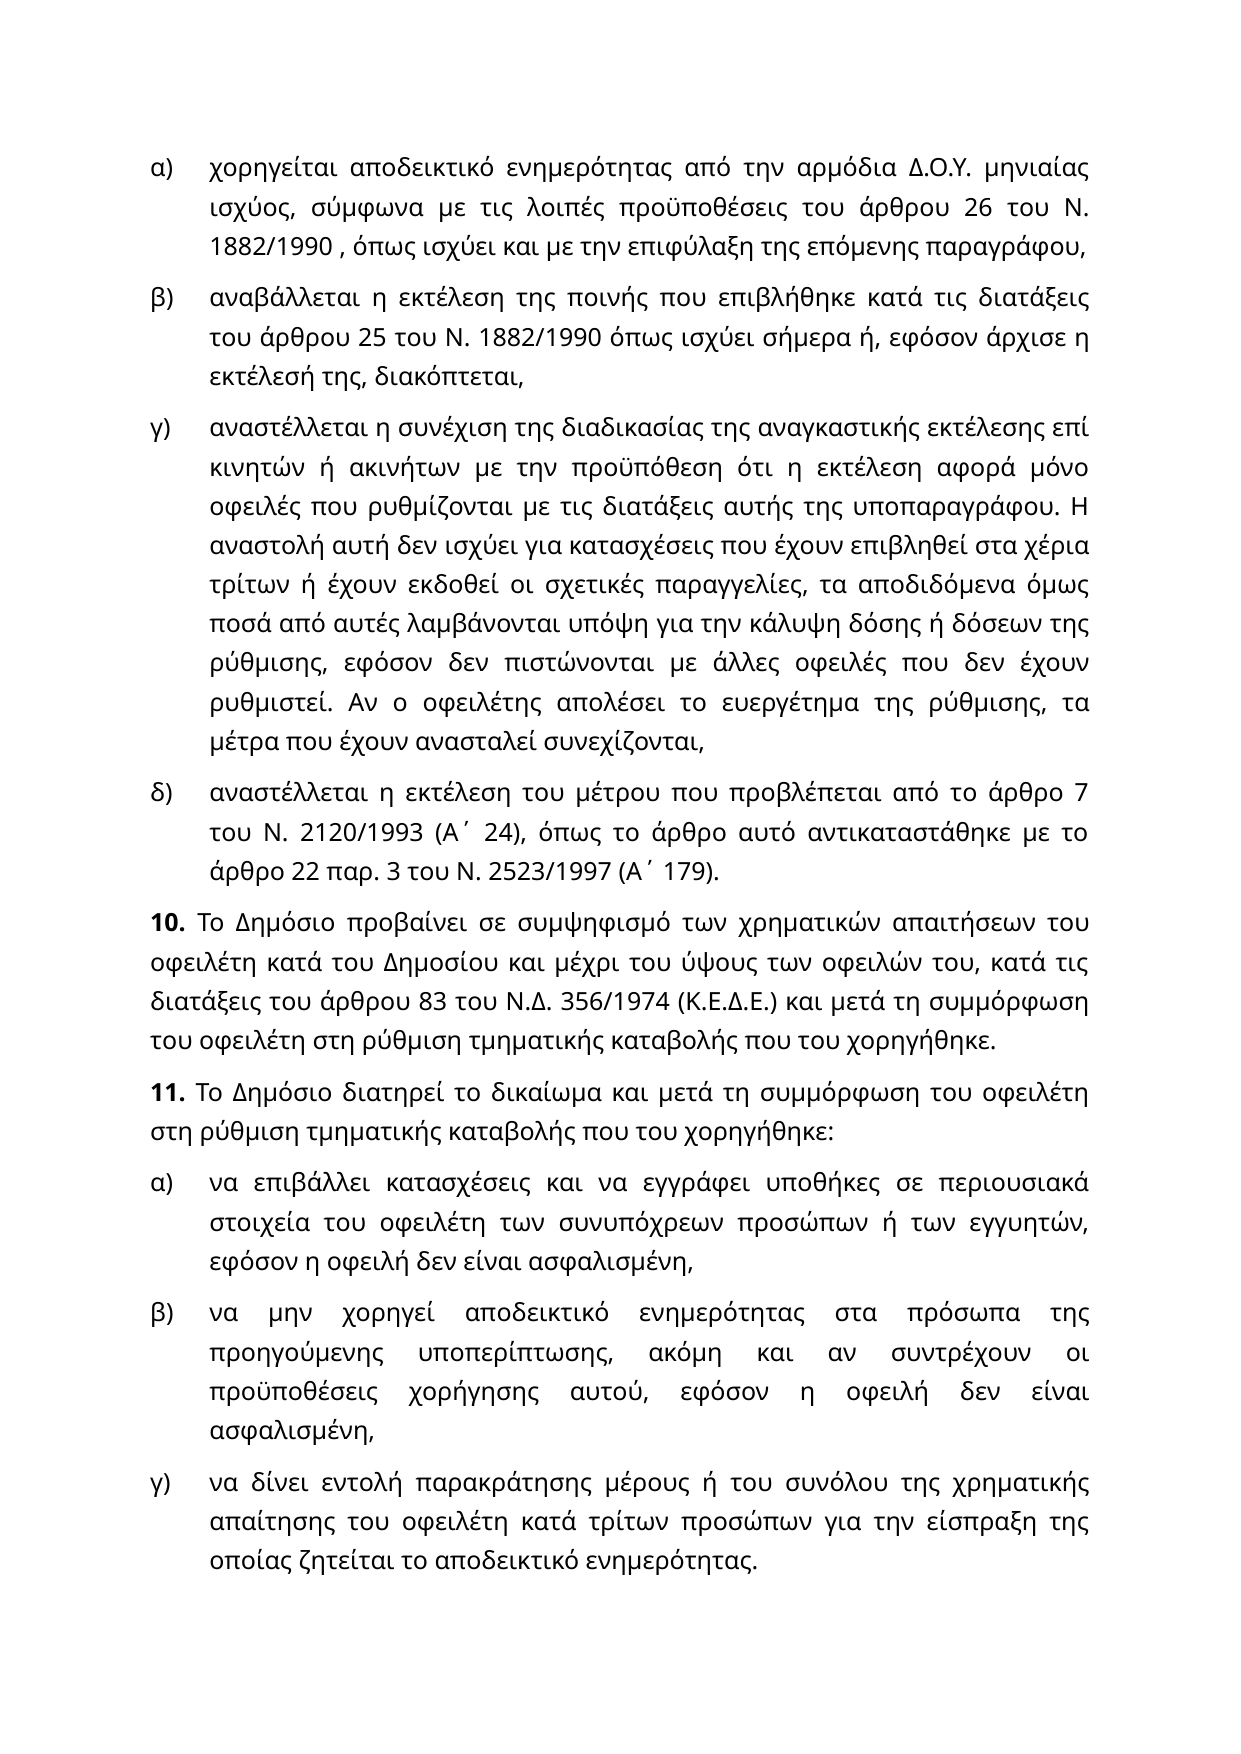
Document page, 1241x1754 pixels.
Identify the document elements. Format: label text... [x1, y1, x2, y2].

list α) χορηγείται αποδεικτικό ενημερότητας από την αρμόδια Δ.Ο.Υ. μηνιαίας ισχύος, σύμφωνα με τις λοιπές προϋποθέσεις του άρθρου 26 του Ν. 1882/1990 , όπως ισχύει και με την επιφύλαξη της επόμενης παραγράφου, [150, 150, 1090, 262]
list γ) να δίνει εντολή παρακράτησης μέρους ή του συνόλου της χρηματικής απαίτησης του οφειλέτη κατά τρίτων προσώπων για την είσπραξη της οποίας ζητείται το αποδεικτικό ενημερότητας. [150, 1464, 1090, 1577]
list β) αναβάλλεται η εκτέλεση της ποινής που επιβλήθηκε κατά τις διατάξεις του άρθρου 25 του Ν. 1882/1990 όπως ισχύει σήμερα ή, εφόσον άρχισε η εκτέλεσή της, διακόπτεται, [150, 280, 1090, 392]
list α) να επιβάλλει κατασχέσεις και να εγγράφει υποθήκες σε περιουσιακά στοιχεία του οφειλέτη των συνυπόχρεων προσώπων ή των εγγυητών, εφόσον η οφειλή δεν είναι ασφαλισμένη, [150, 1165, 1090, 1277]
text 11. Το Δημόσιο διατηρεί το δικαίωμα και μετά τη συμμόρφωση του οφειλέτη στη ρύθμιση τμηματικής καταβολής που του χορηγήθηκε: [150, 1074, 1090, 1147]
list γ) αναστέλλεται η συνέχιση της διαδικασίας της αναγκαστικής εκτέλεσης επί κινητών ή ακινήτων με την προϋπόθεση ότι η εκτέλεση αφορά μόνο οφειλές που ρυθμίζονται με τις διατάξεις αυτής της υποπαραγράφου. Η αναστολή αυτή δεν ισχύει για κατασχέσεις που έχουν επιβληθεί στα χέρια τρίτων ή έχουν εκδοθεί οι σχετικές παραγγελίες, τα αποδιδόμενα όμως ποσά από αυτές λαμβάνονται υπόψη για την κάλυψη δόσης ή δόσεων της ρύθμισης, εφόσον δεν πιστώνονται με άλλες οφειλές που δεν έχουν ρυθμιστεί. Αν ο οφειλέτης απολέσει το ευεργέτημα της ρύθμισης, τα μέτρα που έχουν ανασταλεί συνεχίζονται, [150, 410, 1090, 757]
list δ) αναστέλλεται η εκτέλεση του μέτρου που προβλέπεται από το άρθρο 7 του Ν. 2120/1993 (Α΄ 24), όπως το άρθρο αυτό αντικαταστάθηκε με το άρθρο 22 παρ. 3 του Ν. 2523/1997 (Α΄ 179). [150, 775, 1090, 887]
text 10. Το Δημόσιο προβαίνει σε συμψηφισμό των χρηματικών απαιτήσεων του οφειλέτη κατά του Δημοσίου και μέχρι του ύψους των οφειλών του, κατά τις διατάξεις του άρθρου 83 του Ν.Δ. 356/1974 (Κ.Ε.Δ.Ε.) και μετά τη συμμόρφωση του οφειλέτη στη ρύθμιση τμηματικής καταβολής που του χορηγήθηκε. [150, 905, 1090, 1057]
list β) να μην χορηγεί αποδεικτικό ενημερότητας στα πρόσωπα της προηγούμενης υποπερίπτωσης, ακόμη και αν συντρέχουν οι προϋποθέσεις χορήγησης αυτού, εφόσον η οφειλή δεν είναι ασφαλισμένη, [150, 1295, 1090, 1447]
